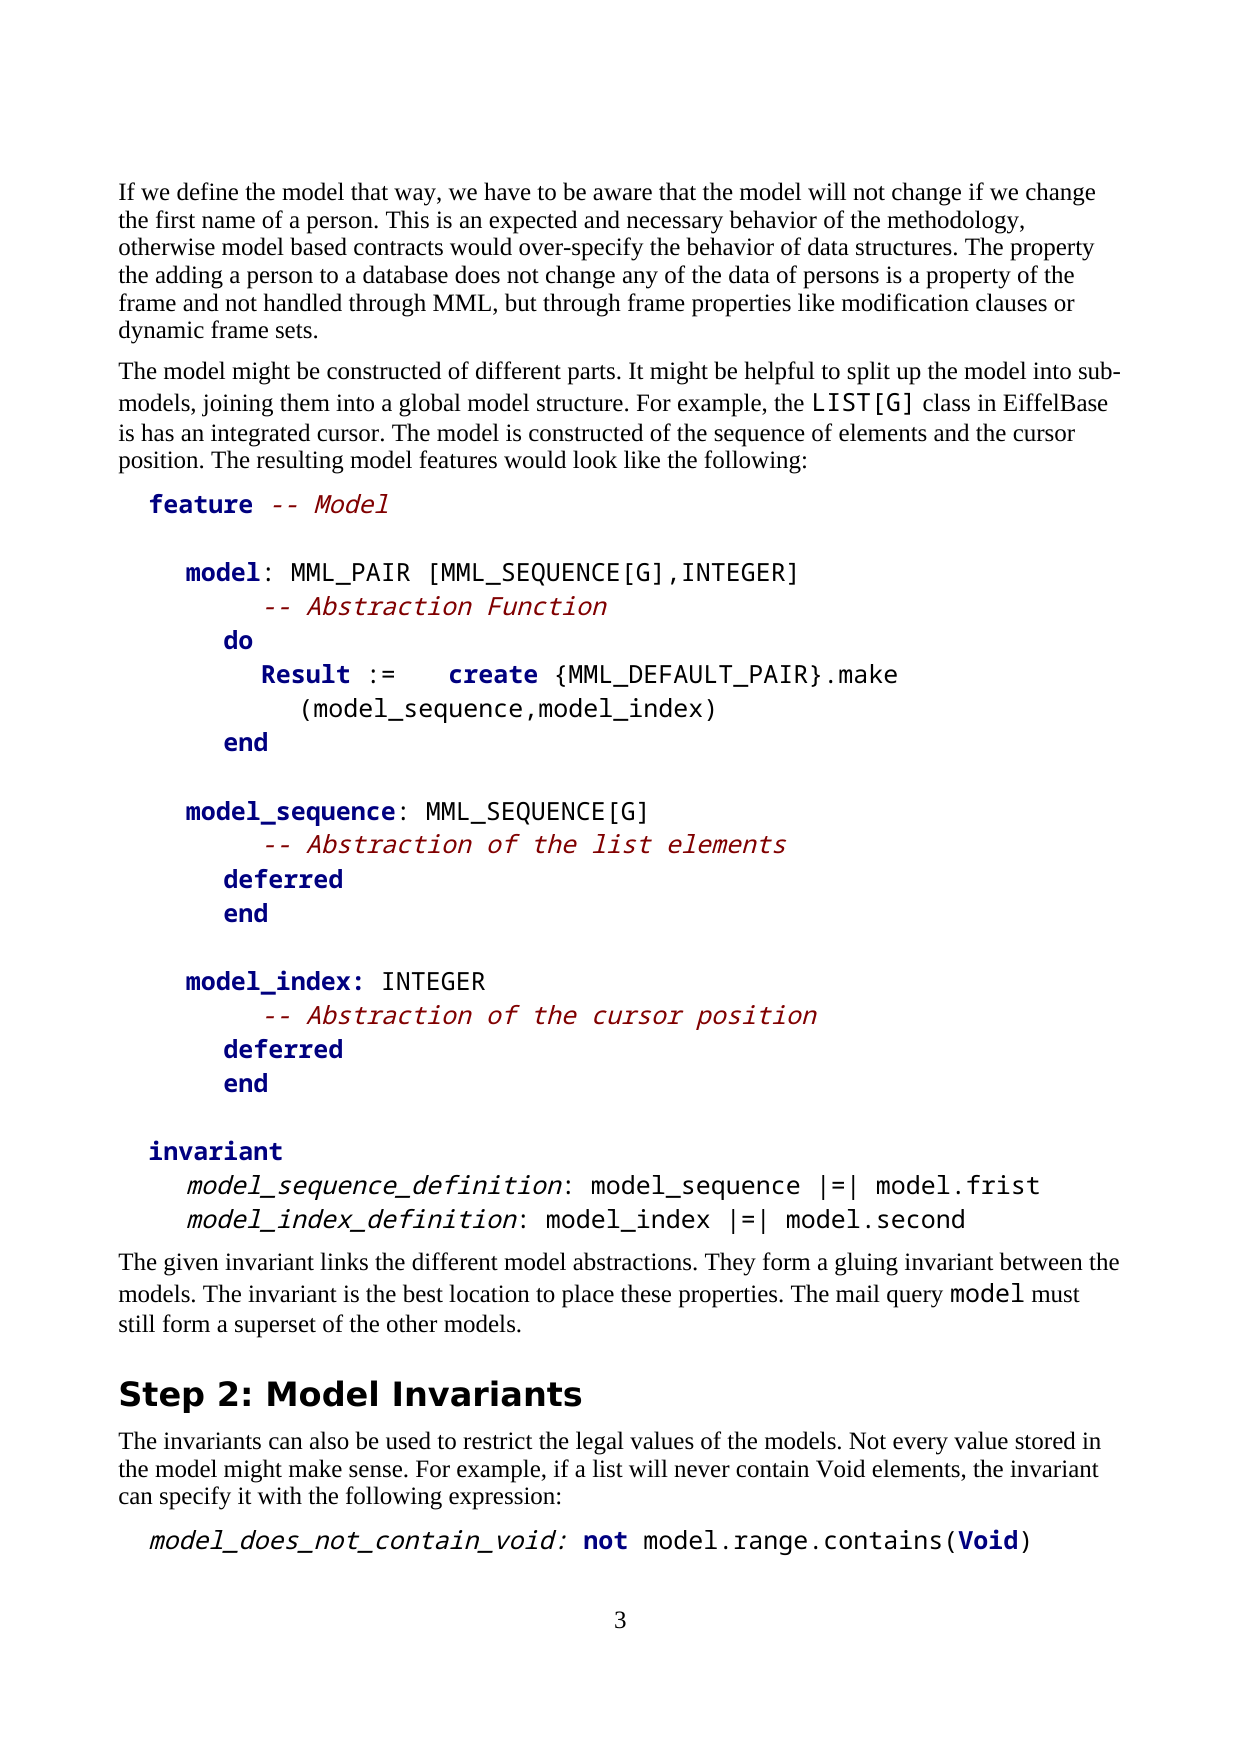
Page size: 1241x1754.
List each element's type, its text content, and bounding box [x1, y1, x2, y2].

text model_does_not_contain_void: not model.range.contains(Void) [148, 1523, 1122, 1557]
text The model might be constructed of different parts. It might be helpful to split up the model into sub-models, joining them into a global model structure. For example, the LIST[G] class in EiffelBase is has an integrated cursor. The model is constructed of the sequence of elements and the cursor position. The resulting model features would look like the following: [118, 357, 1122, 474]
text feature -- Model model: MML_PAIR [MML_SEQUENCE[G],INTEGER] -- Abstraction Function do Result := create {MML_DEFAULT_PAIR}.make (model_sequence,model_index) end model_sequence: MML_SEQUENCE[G] -- Abstraction of the list elements deferred end model_index: INTEGER -- Abstraction of the cursor position deferred end invariant model_sequence_definition: model_sequence |=| model.frist model_index_definition: model_index |=| model.second [148, 487, 1122, 1236]
text The invariants can also be used to restrict the legal values of the models. Not every value stored in the model might make sense. For example, if a list will never contain Void elements, the invariant can specify it with the following expression: [118, 1427, 1122, 1510]
text The given invariant links the different model abstractions. They form a gluing invariant between the models. The invariant is the best location to place these properties. The mail query model must still form a superset of the other models. [118, 1248, 1122, 1338]
subtitle Step 2: Model Invariants [118, 1375, 1122, 1414]
text If we define the model that way, we have to be aware that the model will not change if we change the first name of a person. This is an expected and necessary behavior of the methodology, otherwise model based contracts would over-specify the behavior of data structures. The property the adding a person to a database does not change any of the data of persons is a property of the frame and not handled through MML, but through frame properties like modification clauses or dynamic frame sets. [118, 178, 1122, 344]
